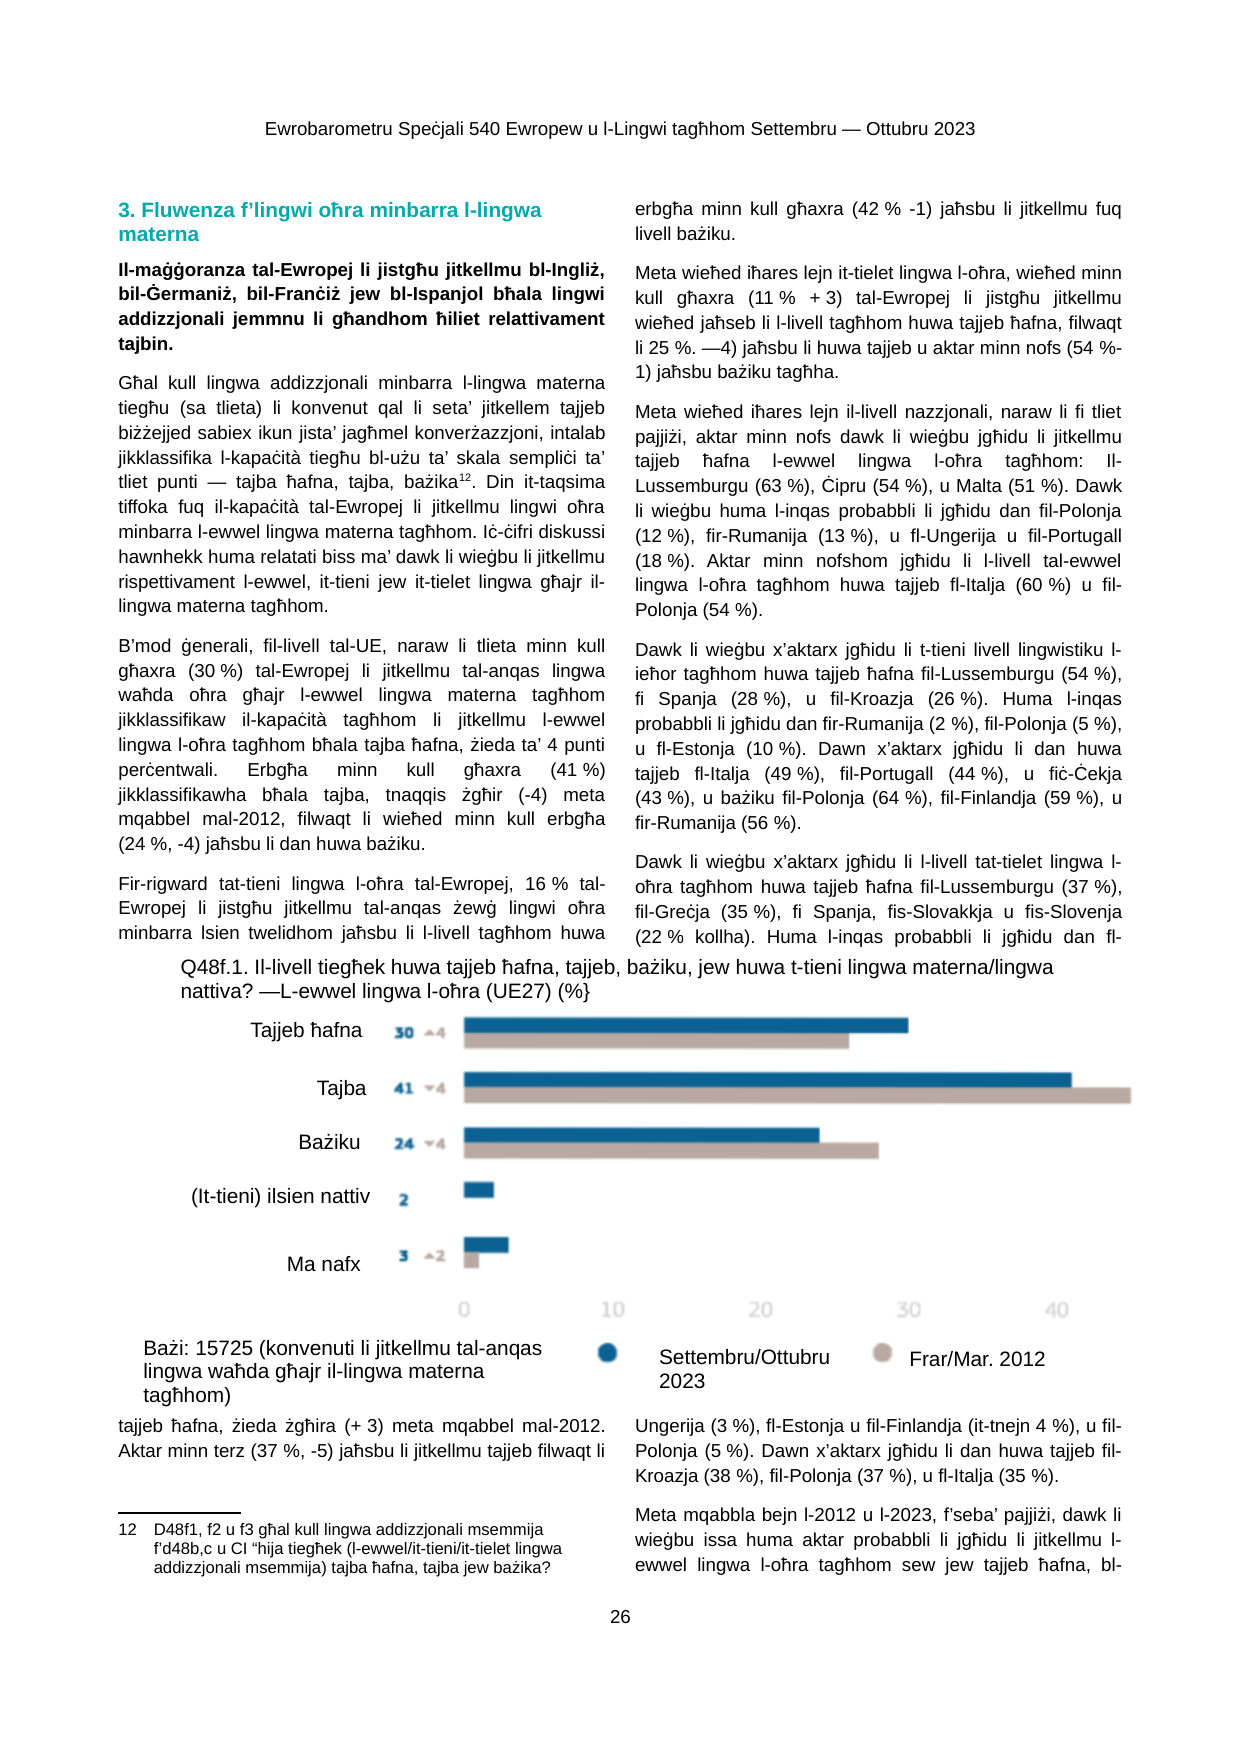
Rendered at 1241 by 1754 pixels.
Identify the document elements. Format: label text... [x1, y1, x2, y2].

text Dawk li wieġbu x’aktarx jgħidu li l-livell tat-tielet lingwa l-oħra tagħhom huwa tajjeb ħafna fil-Lussemburgu (37 %), fil-Greċja (35 %), fi Spanja, fis-Slovakkja u fis-Slovenja (22 % kollha). Huma l-inqas probabbli li jgħidu dan fl-Ungerija (3 %), fl-Estonja u fil-Finlandja (it-tnejn 4 %), u fil-Polonja (5 %). Dawn x’aktarx jgħidu li dan huwa tajjeb fil-Kroazja (38 %), fil-Polonja (37 %), u fl-Italja (35 %). [635, 1324, 1122, 1486]
text B’mod ġenerali, fil-livell tal-UE, naraw li tlieta minn kull għaxra (30 %) tal-Ewropej li jitkellmu tal-anqas lingwa waħda oħra għajr l-ewwel lingwa materna tagħhom jikklassifikaw il-kapaċità tagħhom li jitkellmu l-ewwel lingwa l-oħra tagħhom bħala tajba ħafna, żieda ta’ 4 punti perċentwali. Erbgħa minn kull għaxra (41 %) jikklassifikawha bħala tajba, tnaqqis żgħir (-4) meta mqabbel mal-2012, filwaqt li wieħed minn kull erbgħa (24 %, -4) jaħsbu li dan huwa bażiku. [118, 634, 605, 854]
text Dawk li wieġbu x’aktarx jgħidu li l-livell tat-tielet lingwa l-oħra tagħhom huwa tajjeb ħafna fil-Lussemburgu (37 %), fil-Greċja (35 %), fi Spanja, fis-Slovakkja u fis-Slovenja (22 % kollha). Huma l-inqas probabbli li jgħidu dan fl-Ungerija (3 %), fl-Estonja u fil-Finlandja (it-tnejn 4 %), u fil-Polonja (5 %). Dawn x’aktarx jgħidu li dan huwa tajjeb fil-Kroazja (38 %), fil-Polonja (37 %), u fl-Italja (35 %). [635, 851, 1122, 990]
picture [391, 990, 1139, 1378]
text Fir-rigward tat-tieni lingwa l-oħra tal-Ewropej, 16 % tal-Ewropej li jistgħu jitkellmu tal-anqas żewġ lingwi oħra minbarra lsien twelidhom jaħsbu li l-livell tagħhom huwa tajjeb ħafna, żieda żgħira (+ 3) meta mqabbel mal-2012. Aktar minn terz (37 %, -5) jaħsbu li jitkellmu tajjeb filwaqt li erbgħa minn kull għaxra (42 % -1) jaħsbu li jitkellmu fuq livell bażiku. [635, 198, 1122, 244]
text Fir-rigward tat-tieni lingwa l-oħra tal-Ewropej, 16 % tal-Ewropej li jistgħu jitkellmu tal-anqas żewġ lingwi oħra minbarra lsien twelidhom jaħsbu li l-livell tagħhom huwa tajjeb ħafna, żieda żgħira (+ 3) meta mqabbel mal-2012. Aktar minn terz (37 %, -5) jaħsbu li jitkellmu tajjeb filwaqt li erbgħa minn kull għaxra (42 % -1) jaħsbu li jitkellmu fuq livell bażiku. [118, 872, 605, 1461]
text Meta mqabbla bejn l-2012 u l-2023, f’seba’ pajjiżi, dawk li wieġbu issa huma aktar probabbli li jgħidu li jitkellmu l-ewwel lingwa l-oħra tagħhom sew jew tajjeb ħafna, bl- [635, 1504, 1122, 1575]
text Għal kull lingwa addizzjonali minbarra l-lingwa materna tiegħu (sa tlieta) li konvenut qal li seta’ jitkellem tajjeb biżżejjed sabiex ikun jista’ jagħmel konverżazzjoni, intalab jikklassifika l-kapaċità tiegħu bl-użu ta’ skala sempliċi ta’ tliet punti — tajba ħafna, tajba, bażika. Din it-taqsima tiffoka fuq il-kapaċità tal-Ewropej li jitkellmu lingwi oħra minbarra l-ewwel lingwa materna tagħhom. Iċ-ċifri diskussi hawnhekk huma relatati biss ma’ dawk li wieġbu li jitkellmu rispettivament l-ewwel, it-tieni jew it-tielet lingwa għajr il-lingwa materna tagħhom. [118, 372, 605, 617]
text Meta wieħed iħares lejn it-tielet lingwa l-oħra, wieħed minn kull għaxra (11 % + 3) tal-Ewropej li jistgħu jitkellmu wieħed jaħseb li l-livell tagħhom huwa tajjeb ħafna, filwaqt li 25 %. —4) jaħsbu li huwa tajjeb u aktar minn nofs (54 %-1) jaħsbu bażiku tagħha. [635, 262, 1122, 383]
text Meta wieħed iħares lejn il-livell nazzjonali, naraw li fi tliet pajjiżi, aktar minn nofs dawk li wieġbu jgħidu li jitkellmu tajjeb ħafna l-ewwel lingwa l-oħra tagħhom: Il-Lussemburgu (63 %), Ċipru (54 %), u Malta (51 %). Dawk li wieġbu huma l-inqas probabbli li jgħidu dan fil-Polonja (12 %), fir-Rumanija (13 %), u fl-Ungerija u fil-Portugall (18 %). Aktar minn nofshom jgħidu li l-livell tal-ewwel lingwa l-oħra tagħhom huwa tajjeb fl-Italja (60 %) u fil-Polonja (54 %). [635, 401, 1122, 621]
text Il-maġġoranza tal-Ewropej li jistgħu jitkellmu bl-Ingliż, bil-Ġermaniż, bil-Franċiż jew bl-Ispanjol bħala lingwi addizzjonali jemmnu li għandhom ħiliet relattivament tajbin. [118, 258, 605, 354]
picture [496, 990, 503, 997]
picture [441, 990, 447, 997]
text Dawk li wieġbu x’aktarx jgħidu li t-tieni livell lingwistiku l-ieħor tagħhom huwa tajjeb ħafna fil-Lussemburgu (54 %), fi Spanja (28 %), u fil-Kroazja (26 %). Huma l-inqas probabbli li jgħidu dan fir-Rumanija (2 %), fil-Polonja (5 %), u fl-Estonja (10 %). Dawn x’aktarx jgħidu li dan huwa tajjeb fl-Italja (49 %), fil-Portugall (44 %), u fiċ-Ċekja (43 %), u bażiku fil-Polonja (64 %), fil-Finlandja (59 %), u fir-Rumanija (56 %). [635, 638, 1122, 833]
text D48f1, f2 u f3 għal kull lingwa addizzjonali msemmija f’d48b,c u CI “hija tiegħek (l-ewwel/it-tieni/it-tielet lingwa addizzjonali msemmija) tajba ħafna, tajba jew bażika? [118, 1519, 605, 1577]
subtitle 3. Fluwenza f’lingwi oħra minbarra l-lingwa materna [118, 198, 605, 246]
